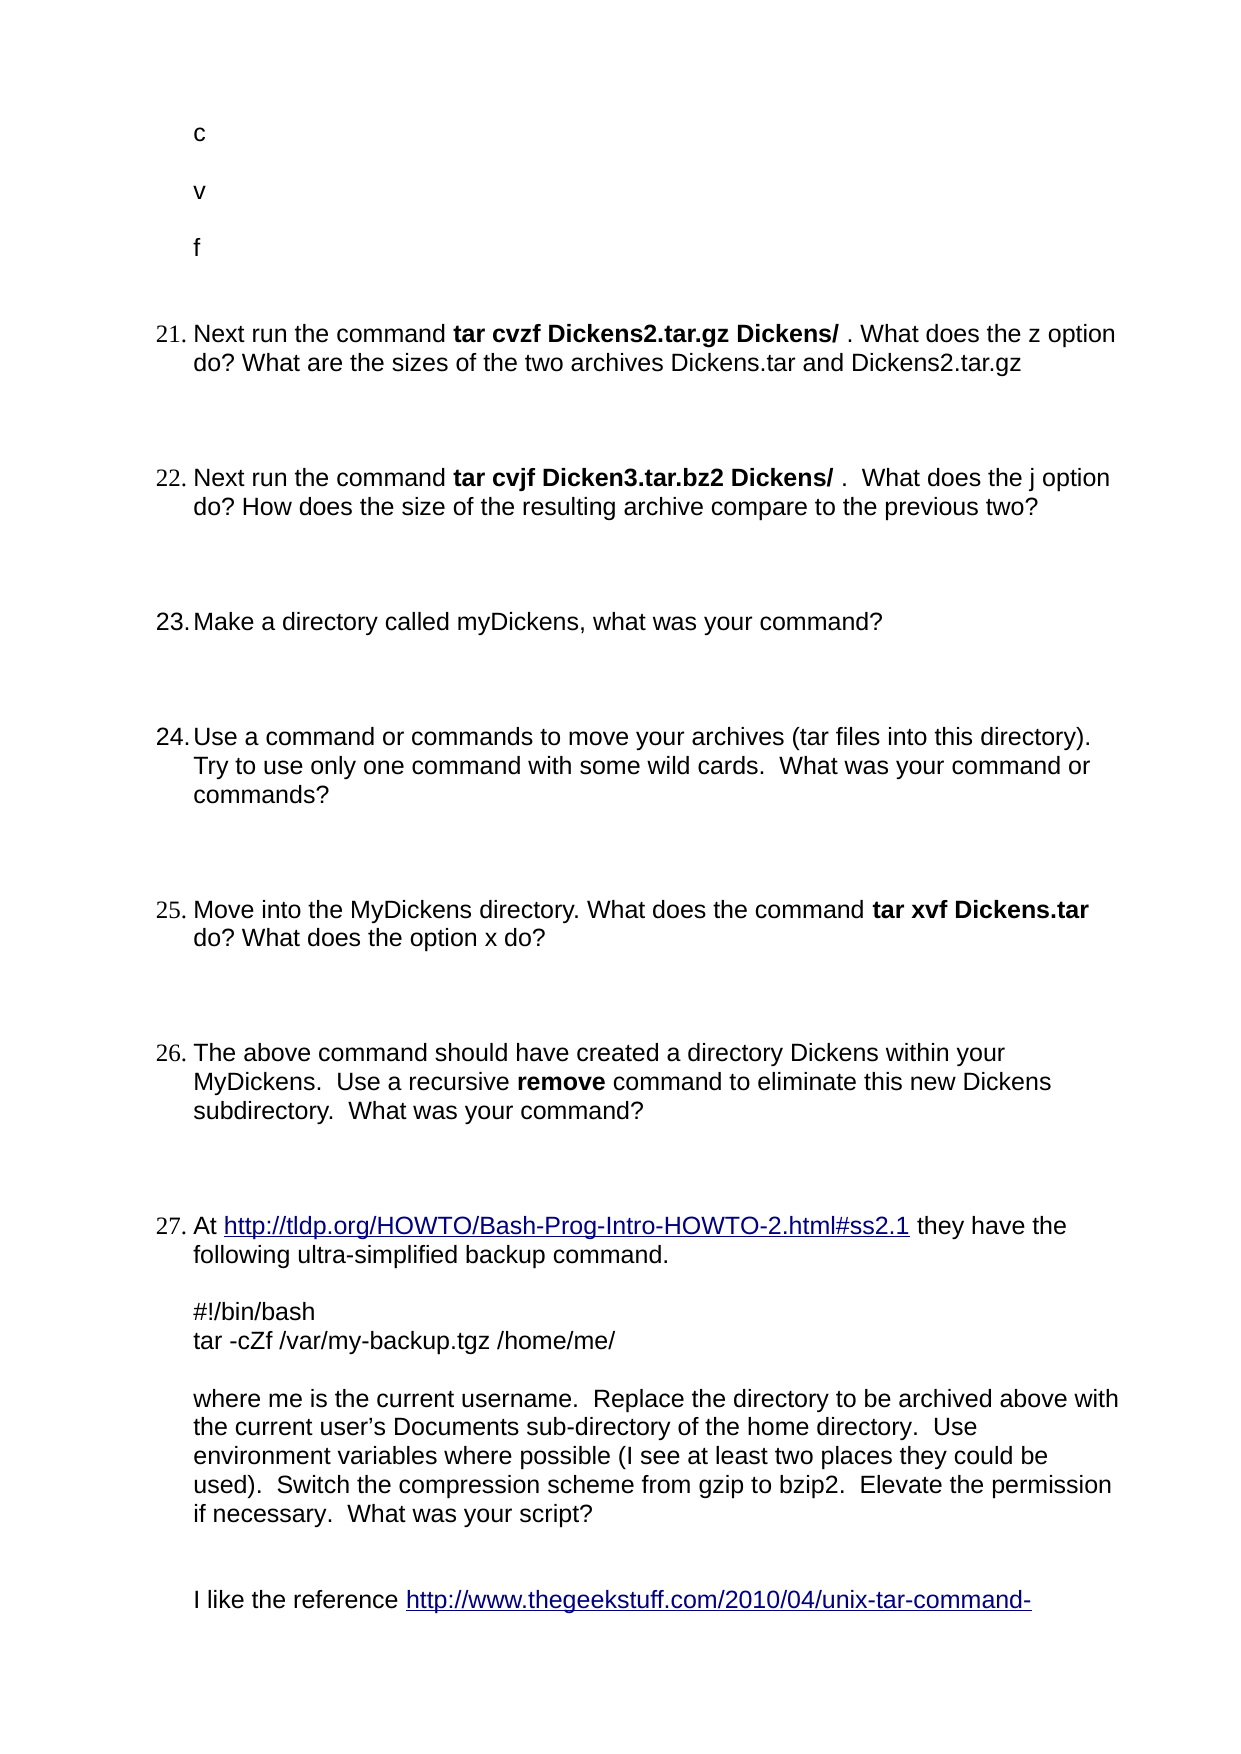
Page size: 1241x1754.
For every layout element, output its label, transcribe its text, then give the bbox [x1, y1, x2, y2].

text I like the reference http://www.thegeekstuff.com/2010/04/unix-tar-command- [193, 1585, 1122, 1614]
list Use a command or commands to move your archives (tar files into this directory). Try to use only one command with some wild cards. What was your command or commands? [156, 722, 1122, 808]
list Next run the command tar cvzf Dickens2.tar.gz Dickens/ . What does the z option do? What are the sizes of the two archives Dickens.tar and Dickens2.tar.gz [156, 319, 1122, 377]
list The above command should have created a directory Dickens within your MyDickens. Use a recursive remove command to eliminate this new Dickens subdirectory. What was your command? [156, 1038, 1122, 1125]
list Next run the command tar cvjf Dicken3.tar.bz2 Dickens/ . What does the j option do? How does the size of the resulting archive compare to the previous two? [156, 463, 1122, 521]
list Move into the MyDickens directory. What does the command tar xvf Dickens.tar do? What does the option x do? [156, 894, 1122, 952]
text where me is the current username. Replace the directory to be archived above with the current user’s Documents sub-directory of the home directory. Use environment variables where possible (I see at least two places they could be used). Switch the compression scheme from gzip to bzip2. Elevate the permission if necessary. What was your script? [193, 1384, 1122, 1527]
text c [156, 118, 1122, 147]
list Make a directory called myDickens, what was your command? [156, 607, 1122, 636]
text f [156, 233, 1122, 262]
list At http://tldp.org/HOWTO/Bash-Prog-Intro-HOWTO-2.html#ss2.1 they have the following ultra-simplified backup command. [156, 1211, 1122, 1269]
text tar -cZf /var/my-backup.tgz /home/me/ [193, 1326, 1122, 1355]
text v [156, 176, 1122, 204]
text #!/bin/bash [193, 1297, 1122, 1326]
